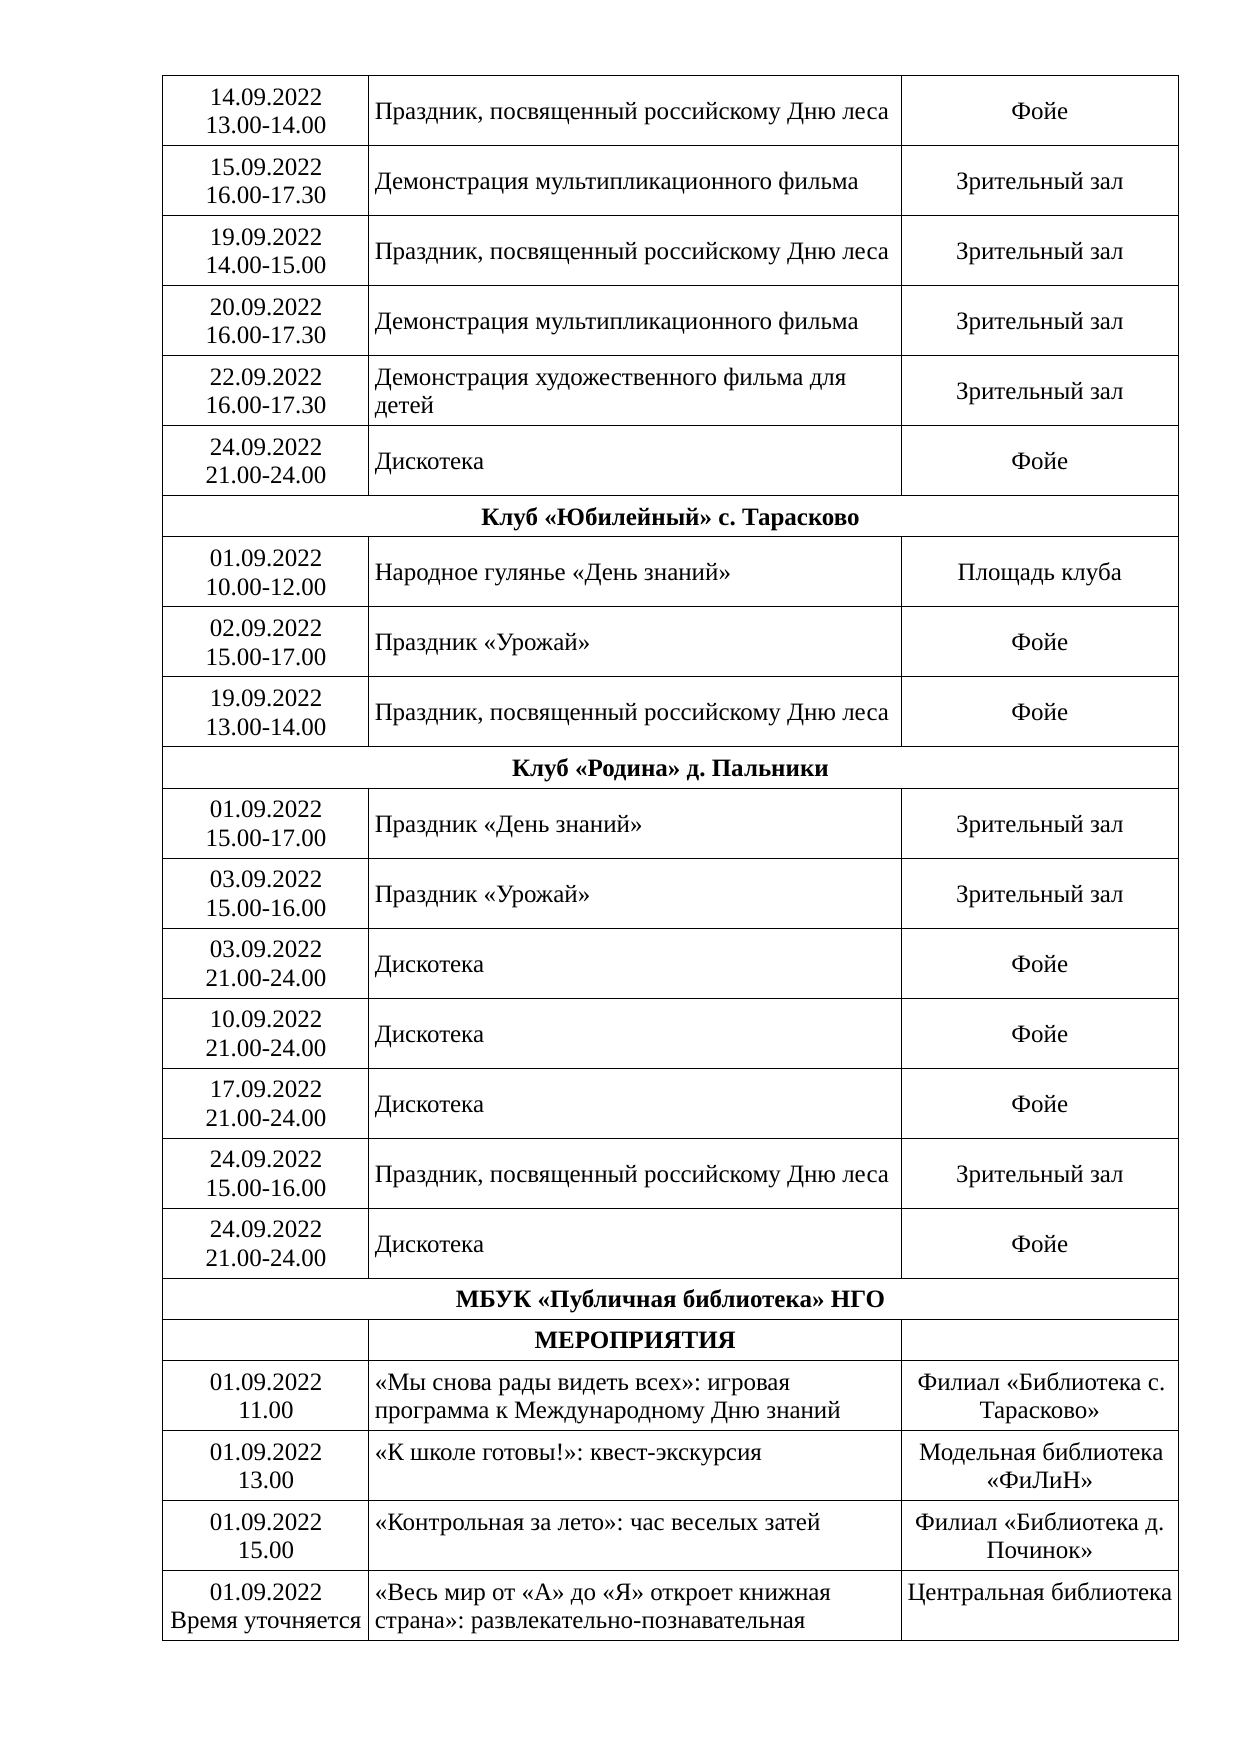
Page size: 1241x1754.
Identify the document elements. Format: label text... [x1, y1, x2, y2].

table_cell «Мы снова рады видеть всех»: игровая программа к Международному Дню знаний [369, 1361, 901, 1430]
table_cell Зрительный зал [902, 216, 1178, 285]
table_cell Зрительный зал [902, 1139, 1178, 1207]
table_cell 24.09.2022 21.00-24.00 [163, 426, 368, 495]
table_cell Фойе [902, 1069, 1178, 1137]
table_cell 01.09.2022 13.00 [163, 1431, 368, 1500]
table_cell Дискотека [369, 999, 901, 1067]
table_cell Зрительный зал [902, 146, 1178, 215]
table_cell Фойе [902, 426, 1178, 495]
table_cell Зрительный зал [902, 789, 1178, 857]
table_cell Клуб «Юбилейный» с. Тарасково [163, 496, 1178, 536]
table_cell Праздник, посвященный российскому Дню леса [369, 1139, 901, 1207]
table_cell 01.09.2022 15.00 [163, 1501, 368, 1570]
table_cell Зрительный зал [902, 859, 1178, 927]
table_cell Филиал «Библиотека д. Починок» [902, 1501, 1178, 1570]
table_cell [163, 1320, 368, 1360]
table_cell Праздник, посвященный российскому Дню леса [369, 216, 901, 285]
table_cell 24.09.2022 15.00-16.00 [163, 1139, 368, 1207]
table_cell Дискотека [369, 929, 901, 997]
table_cell Зрительный зал [902, 286, 1178, 355]
table_cell [902, 1320, 1178, 1360]
table_cell 14.09.2022 13.00-14.00 [163, 76, 368, 145]
table_cell 03.09.2022 15.00-16.00 [163, 859, 368, 927]
table_cell Демонстрация мультипликационного фильма [369, 286, 901, 355]
table_cell Праздник «Урожай» [369, 607, 901, 676]
table_cell Праздник «День знаний» [369, 789, 901, 857]
table_cell Праздник, посвященный российскому Дню леса [369, 677, 901, 746]
table_cell 15.09.2022 16.00-17.30 [163, 146, 368, 215]
table_cell Центральная библиотека [902, 1571, 1178, 1640]
table_cell Дискотека [369, 426, 901, 495]
table_cell Народное гулянье «День знаний» [369, 537, 901, 606]
table_cell МЕРОПРИЯТИЯ [369, 1320, 901, 1360]
table_cell Фойе [902, 929, 1178, 997]
table_cell Клуб «Родина» д. Пальники [163, 747, 1178, 787]
table_cell Дискотека [369, 1069, 901, 1137]
table_cell Фойе [902, 76, 1178, 145]
table_cell 19.09.2022 14.00-15.00 [163, 216, 368, 285]
table_cell «Контрольная за лето»: час веселых затей [369, 1501, 901, 1570]
table_cell Праздник, посвященный российскому Дню леса [369, 76, 901, 145]
table_cell Модельная библиотека «ФиЛиН» [902, 1431, 1178, 1500]
table_cell Фойе [902, 607, 1178, 676]
table_cell Праздник «Урожай» [369, 859, 901, 927]
table_cell 02.09.2022 15.00-17.00 [163, 607, 368, 676]
table_cell Фойе [902, 677, 1178, 746]
table_cell 17.09.2022 21.00-24.00 [163, 1069, 368, 1137]
table_cell Фойе [902, 1209, 1178, 1277]
table_cell Фойе [902, 999, 1178, 1067]
table_cell «К школе готовы!»: квест-экскурсия [369, 1431, 901, 1500]
table_cell 10.09.2022 21.00-24.00 [163, 999, 368, 1067]
table_cell Зрительный зал [902, 356, 1178, 425]
table_cell Филиал «Библиотека с. Тарасково» [902, 1361, 1178, 1430]
table_cell 20.09.2022 16.00-17.30 [163, 286, 368, 355]
table_cell МБУК «Публичная библиотека» НГО [163, 1279, 1178, 1319]
table_cell 01.09.2022 15.00-17.00 [163, 789, 368, 857]
table_cell 03.09.2022 21.00-24.00 [163, 929, 368, 997]
table_cell Дискотека [369, 1209, 901, 1277]
table_cell Демонстрация мультипликационного фильма [369, 146, 901, 215]
table_cell 01.09.2022 Время уточняется [163, 1571, 368, 1640]
table_cell «Весь мир от «А» до «Я» откроет книжная страна»: развлекательно-познавательная [369, 1571, 901, 1640]
table_cell 01.09.2022 10.00-12.00 [163, 537, 368, 606]
table_cell Площадь клуба [902, 537, 1178, 606]
table_cell 22.09.2022 16.00-17.30 [163, 356, 368, 425]
table_cell 24.09.2022 21.00-24.00 [163, 1209, 368, 1277]
table_cell Демонстрация художественного фильма для детей [369, 356, 901, 425]
table_cell 01.09.2022 11.00 [163, 1361, 368, 1430]
table_cell 19.09.2022 13.00-14.00 [163, 677, 368, 746]
